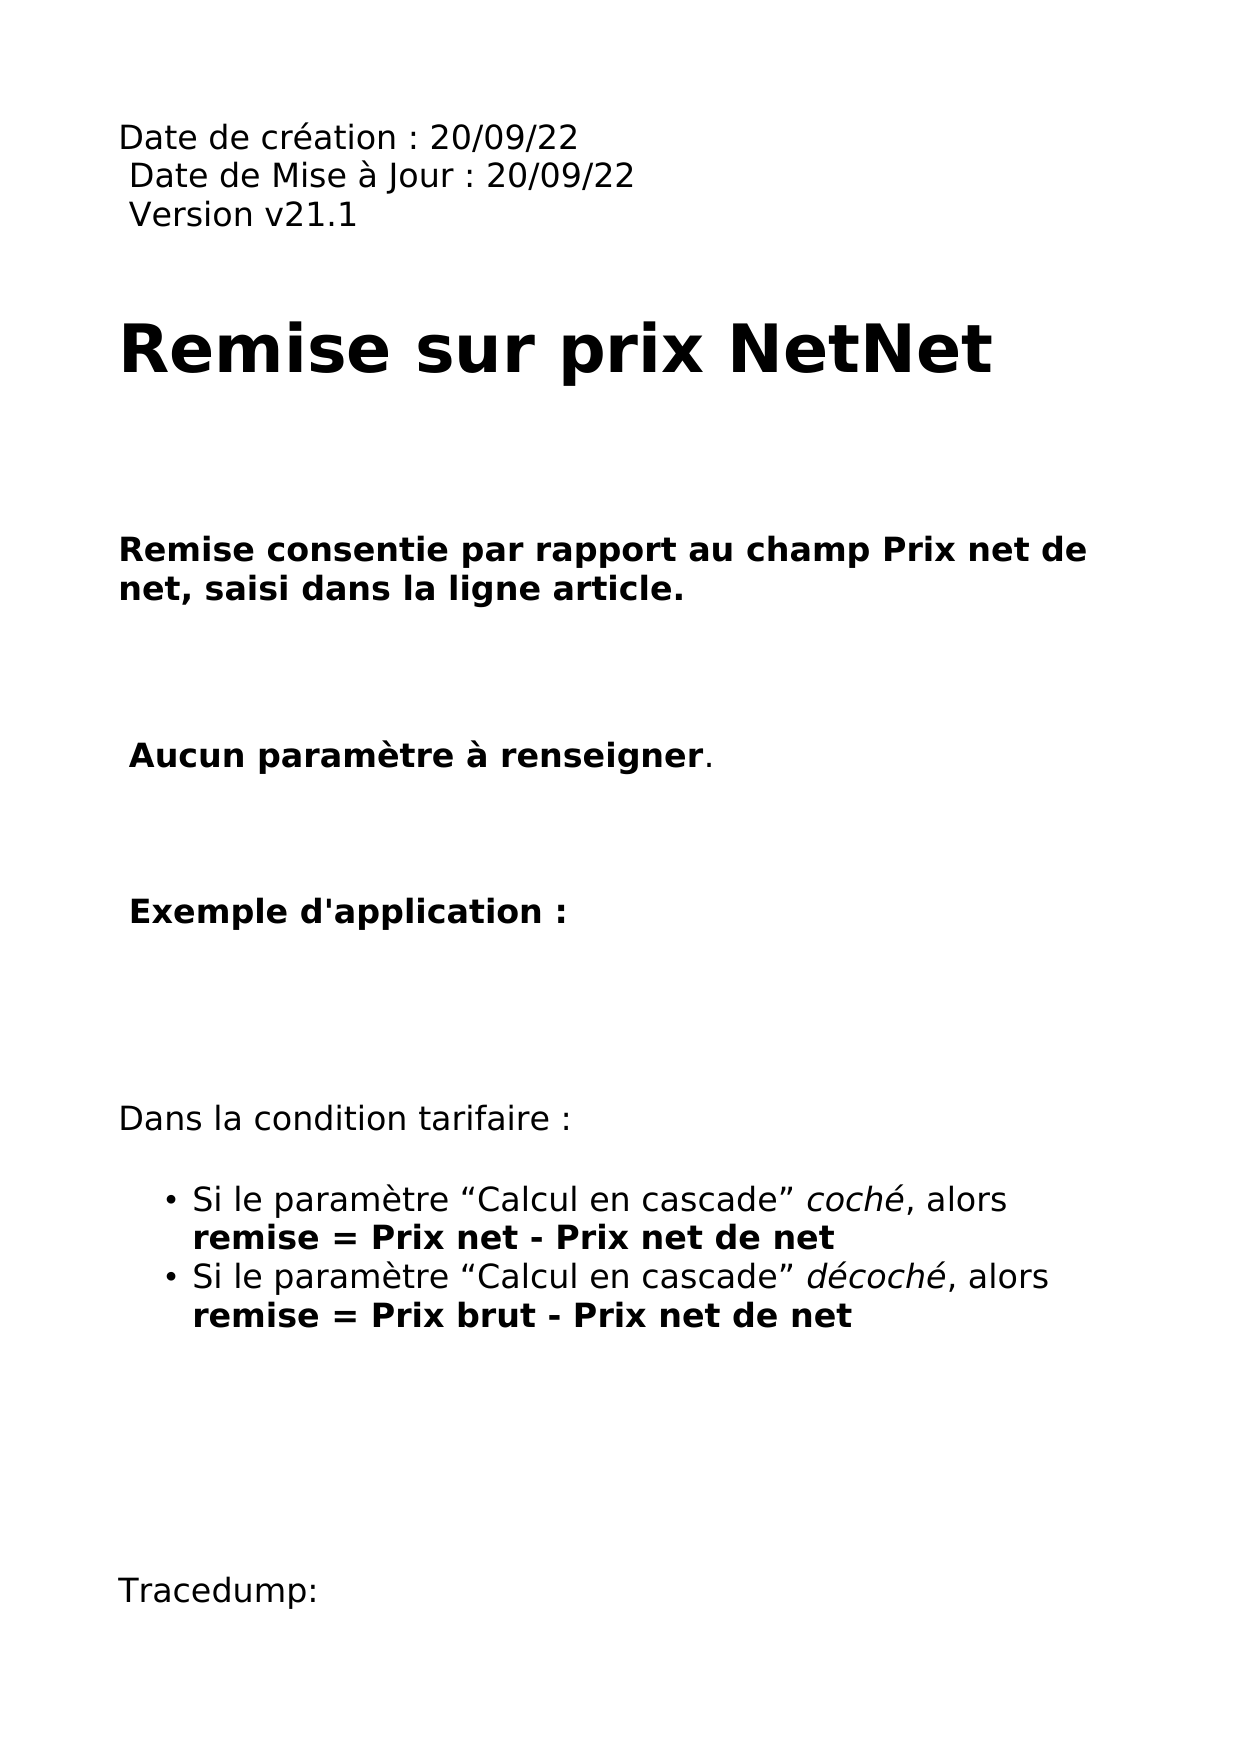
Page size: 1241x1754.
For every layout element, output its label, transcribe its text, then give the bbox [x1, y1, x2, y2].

subtitle Remise sur prix NetNet [118, 311, 1122, 389]
list Si le paramètre “Calcul en cascade” décoché, alors remise = Prix brut - Prix net de net [177, 1258, 1122, 1335]
text Remise consentie par rapport au champ Prix net de net, saisi dans la ligne article. [118, 530, 1122, 686]
list Si le paramètre “Calcul en cascade” coché, alors remise = Prix net - Prix net de net [177, 1180, 1122, 1258]
text Dans la condition tarifaire : [118, 1099, 1122, 1138]
text Date de création : 20/09/22 Date de Mise à Jour : 20/09/22 Version v21.1 [118, 118, 1122, 273]
text Tracedump: [118, 1533, 1122, 1611]
text Aucun paramètre à renseigner. Exemple d'application : [118, 698, 1122, 1087]
